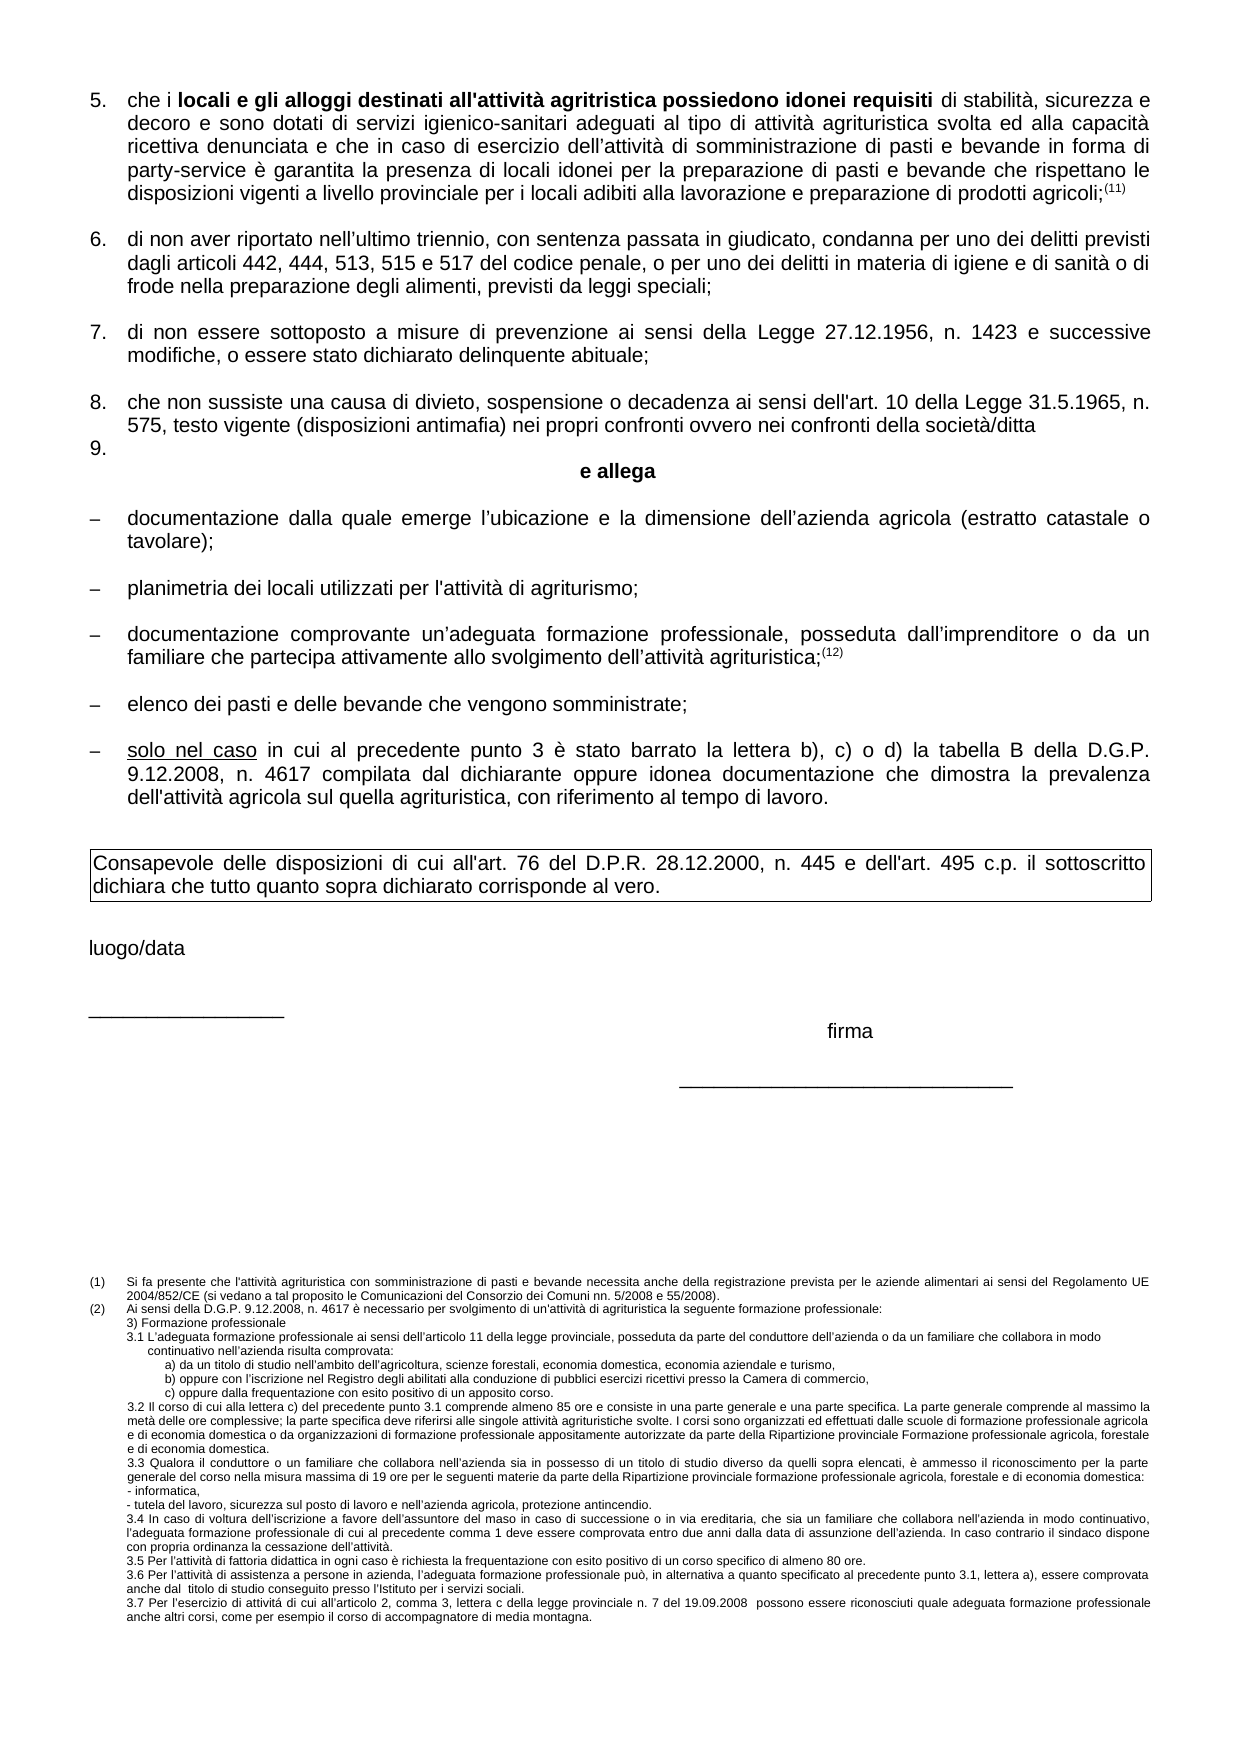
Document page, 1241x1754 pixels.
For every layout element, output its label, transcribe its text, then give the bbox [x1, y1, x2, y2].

table_cell planimetria dei locali utilizzati per l'attività di agriturismo; [90, 576, 1151, 623]
table_cell che non sussiste una causa di divieto, sospensione o decadenza ai sensi dell'art. 10 della Legge 31.5.1965, n. 575, testo vigente (disposizioni antimafia) nei propri confronti ovvero nei confronti della società/ditta [90, 391, 1151, 460]
table_header che i locali e gli alloggi destinati all'attività agritristica possiedono idonei requisiti di stabilità, sicurezza e decoro e sono dotati di servizi igienico-sanitari adeguati al tipo di attività agrituristica svolta ed alla capacità ricettiva denunciata e che in caso di esercizio dell’attività di somministrazione di pasti e bevande in forma di party-service è garantita la presenza di locali idonei per la preparazione di pasti e bevande che rispettano le disposizioni vigenti a livello provinciale per i locali adibiti alla lavorazione e preparazione di prodotti agricoli;(11) [90, 89, 1151, 228]
table_header Si fa presente che l'attività agrituristica con somministrazione di pasti e bevande necessita anche della registrazione prevista per le aziende alimentari ai sensi del Regolamento UE 2004/852/CE (si vedano a tal proposito le Comunicazioni del Consorzio dei Comuni nn. 5/2008 e 55/2008). Ai sensi della D.G.P. 9.12.2008, n. 4617 è necessario per svolgimento di un'attività di agrituristica la seguente formazione professionale: 3) Formazione professionale 3.1 L’adeguata formazione professionale ai sensi dell’articolo 11 della legge provinciale, posseduta da parte del conduttore dell’azienda o da un familiare che collabora in modo continuativo nell’azienda risulta comprovata: a) da un titolo di studio nell’ambito dell’agricoltura, scienze forestali, economia domestica, economia aziendale e turismo, b) oppure con l’iscrizione nel Registro degli abilitati alla conduzione di pubblici esercizi ricettivi presso la Camera di commercio, c) oppure dalla frequentazione con esito positivo di un apposito corso. 3.2 Il corso di cui alla lettera c) del precedente punto 3.1 comprende almeno 85 ore e consiste in una parte generale e una parte specifica. La parte generale comprende al massimo la metà delle ore complessive; la parte specifica deve riferirsi alle singole attività agrituristiche svolte. I corsi sono organizzati ed effettuati dalle scuole di formazione professionale agricola e di economia domestica o da organizzazioni di formazione professionale appositamente autorizzate da parte della Ripartizione provinciale Formazione professionale agricola, forestale e di economia domestica. 3.3 Qualora il conduttore o un familiare che collabora nell’azienda sia in possesso di un titolo di studio diverso da quelli sopra elencati, è ammesso il riconoscimento per la parte generale del corso nella misura massima di 19 ore per le seguenti materie da parte della Ripartizione provinciale formazione professionale agricola, forestale e di economia domestica: - informatica, - tutela del lavoro, sicurezza sul posto di lavoro e nell’azienda agricola, protezione antincendio. 3.4 In caso di voltura dell’iscrizione a favore dell’assuntore del maso in caso di successione o in via ereditaria, che sia un familiare che collabora nell’azienda in modo continuativo, l’adeguata formazione professionale di cui al precedente comma 1 deve essere comprovata entro due anni dalla data di assunzione dell’azienda. In caso contrario il sindaco dispone con propria ordinanza la cessazione dell’attività. 3.5 Per l’attività di fattoria didattica in ogni caso è richiesta la frequentazione con esito positivo di un corso specifico di almeno 80 ore. 3.6 Per l’attività di assistenza a persone in azienda, l’adeguata formazione professionale può, in alternativa a quanto specificato al precedente punto 3.1, lettera a), essere comprovata anche dal titolo di studio conseguito presso l’Istituto per i servizi sociali. 3.7 Per l’esercizio di attivitá di cui all’articolo 2, comma 3, lettera c della legge provinciale n. 7 del 19.09.2008 possono essere riconosciuti quale adeguata formazione professionale anche altri corsi, come per esempio il corso di accompagnatore di media montagna. [90, 1275, 1151, 1624]
table_cell di non essere sottoposto a misure di prevenzione ai sensi della Legge 27.12.1956, n. 1423 e successive modifiche, o essere stato dichiarato delinquente abituale; [90, 321, 1151, 391]
table_cell solo nel caso in cui al precedente punto 3 è stato barrato la lettera b), c) o d) la tabella B della D.G.P. 9.12.2008, n. 4617 compilata dal dichiarante oppure idonea documentazione che dimostra la prevalenza dell'attività agricola sul quella agrituristica, con riferimento al tempo di lavoro. [90, 739, 1151, 809]
table_cell di non aver riportato nell’ultimo triennio, con sentenza passata in giudicato, condanna per uno dei delitti previsti dagli articoli 442, 444, 513, 515 e 517 del codice penale, o per uno dei delitti in materia di igiene e di sanità o di frode nella preparazione degli alimenti, previsti da leggi speciali; [90, 228, 1151, 321]
text _____________________________ [88, 1066, 1152, 1089]
table_cell elenco dei pasti e delle bevande che vengono somministrate; [90, 693, 1151, 739]
text firma [88, 1019, 1152, 1042]
text luogo/data [88, 937, 1152, 960]
table_cell documentazione dalla quale emerge l’ubicazione e la dimensione dell’azienda agricola (estratto catastale o tavolare); [90, 507, 1151, 576]
table_cell e allega [90, 460, 1151, 507]
table_cell documentazione comprovante un’adeguata formazione professionale, posseduta dall’imprenditore o da un familiare che partecipa attivamente allo svolgimento dell’attività agrituristica;(12) [90, 623, 1151, 692]
table_header Consapevole delle disposizioni di cui all'art. 76 del D.P.R. 28.12.2000, n. 445 e dell'art. 495 c.p. il sottoscritto dichiara che tutto quanto sopra dichiarato corrisponde al vero. [91, 850, 1151, 901]
text _________________ [88, 996, 1152, 1019]
